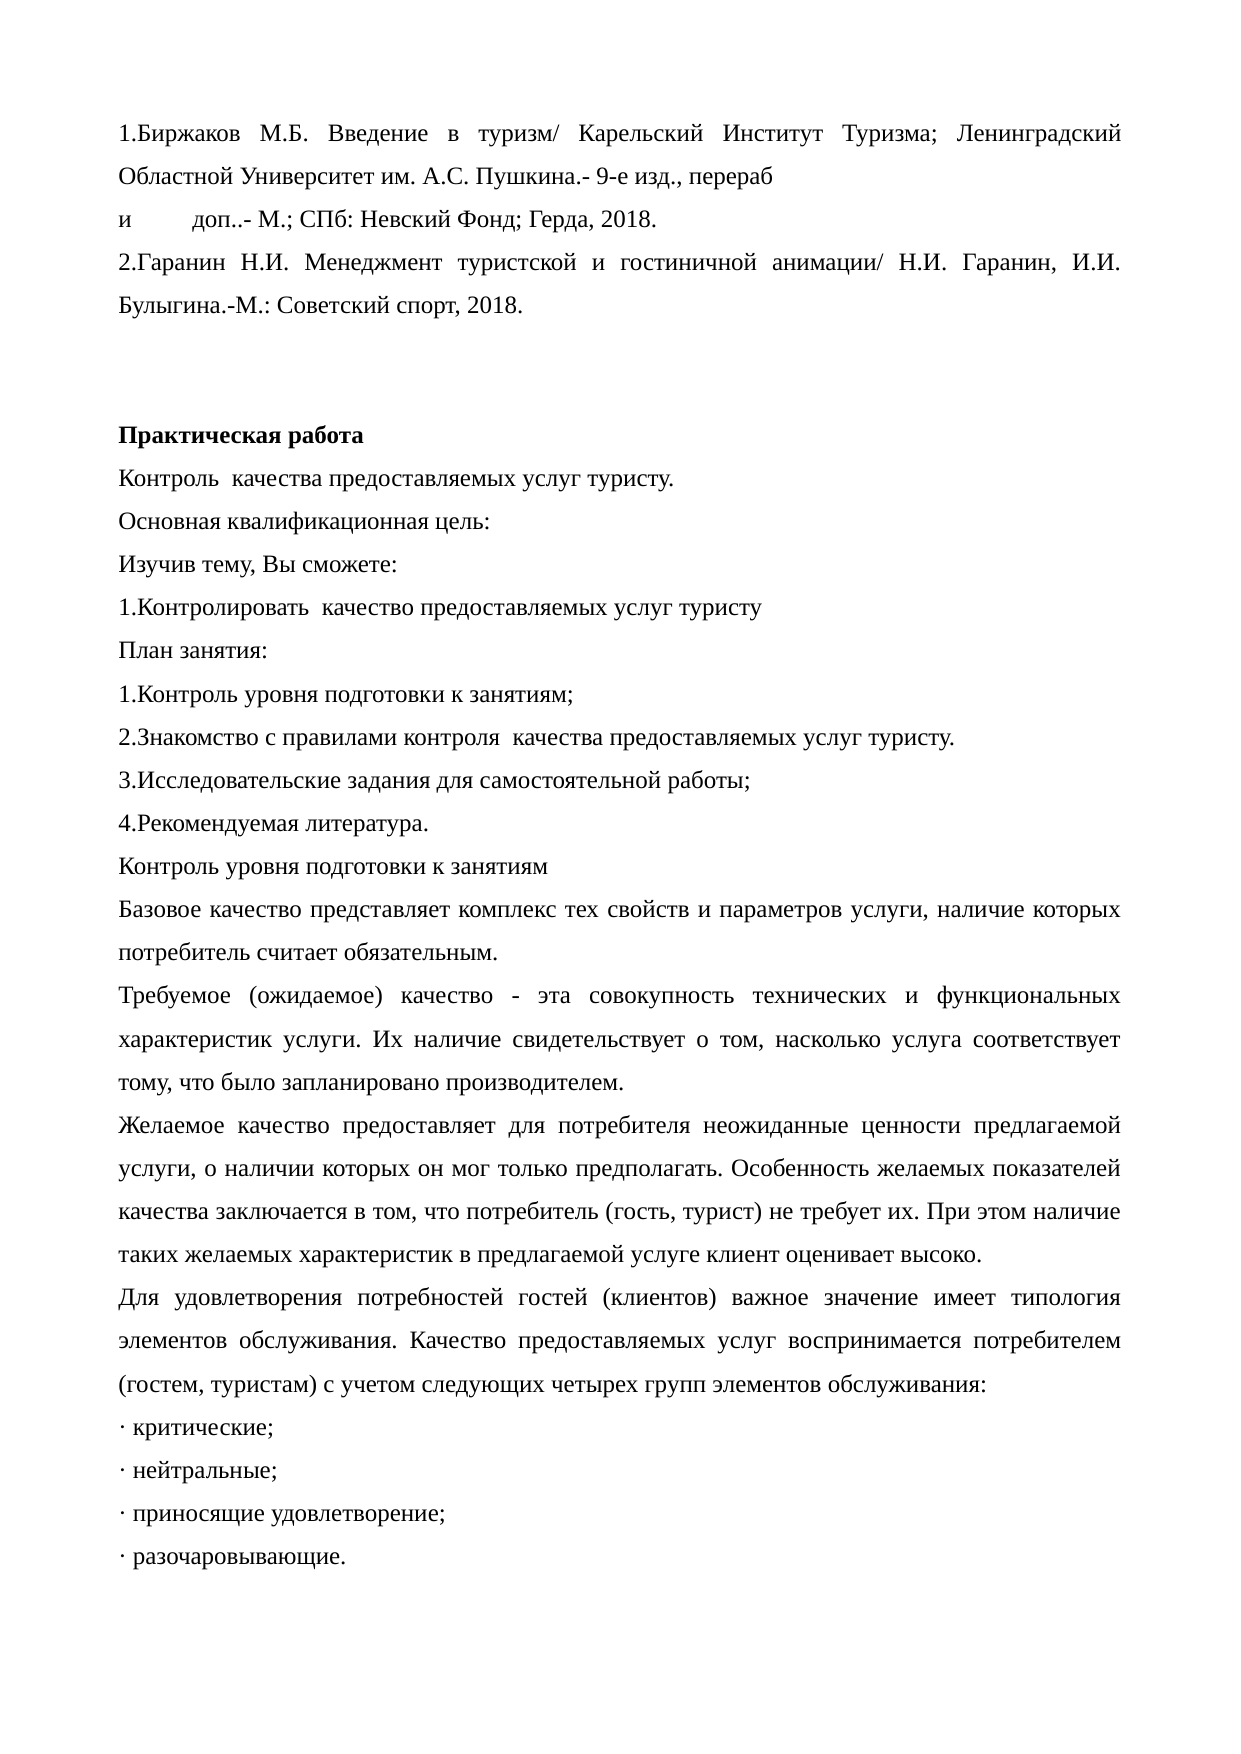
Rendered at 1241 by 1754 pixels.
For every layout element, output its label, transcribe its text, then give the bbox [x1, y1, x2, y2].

text · разочаровывающие. [118, 1541, 1122, 1570]
text · критические; [118, 1412, 1122, 1441]
text Требуемое (ожидаемое) качество - эта совокупность технических и функциональных характеристик услуги. Их наличие свидетельствует о том, насколько услуга соответствует тому, что было запланировано производителем. [118, 981, 1122, 1096]
text 1.Контроль уровня подготовки к занятиям; [118, 679, 1122, 707]
text 3.Исследовательские задания для самостоятельной работы; [118, 765, 1122, 794]
text Контроль качества предоставляемых услуг туристу. [118, 463, 1122, 492]
text 1.Биржаков М.Б. Введение в туризм/ Карельский Институт Туризма; Ленинградский Областной Университет им. А.С. Пушкина.- 9-е изд., перераб [118, 118, 1122, 190]
text Для удовлетворения потребностей гостей (клиентов) важное значение имеет типология элементов обслуживания. Качество предоставляемых услуг воспринимается потребителем (гостем, туристам) с учетом следующих четырех групп элементов обслуживания: [118, 1282, 1122, 1397]
text 2.Гаранин Н.И. Менеджмент туристской и гостиничной анимации/ Н.И. Гаранин, И.И. Булыгина.-М.: Советский спорт, 2018. [118, 247, 1122, 319]
text Желаемое качество предоставляет для потребителя неожиданные ценности предлагаемой услуги, о наличии которых он мог только предполагать. Особенность желаемых показателей качества заключается в том, что потребитель (гость, турист) не требует их. При этом наличие таких желаемых характеристик в предлагаемой услуге клиент оценивает высоко. [118, 1110, 1122, 1268]
text 2.Знакомство с правилами контроля качества предоставляемых услуг туристу. [118, 722, 1122, 751]
text 1.Контролировать качество предоставляемых услуг туристу [118, 592, 1122, 621]
text Базовое качество представляет комплекс тех свойств и параметров услуги, наличие которых потребитель считает обязательным. [118, 894, 1122, 966]
text Основная квалификационная цель: [118, 506, 1122, 535]
text План занятия: [118, 636, 1122, 664]
text · приносящие удовлетворение; [118, 1498, 1122, 1527]
text 4.Рекомендуемая литература. [118, 808, 1122, 837]
text Контроль уровня подготовки к занятиям [118, 851, 1122, 880]
text · нейтральные; [118, 1455, 1122, 1484]
text и доп..- М.; СПб: Невский Фонд; Герда, 2018. [118, 204, 1122, 233]
text Изучив тему, Вы сможете: [118, 549, 1122, 578]
text Практическая работа [118, 420, 1122, 449]
